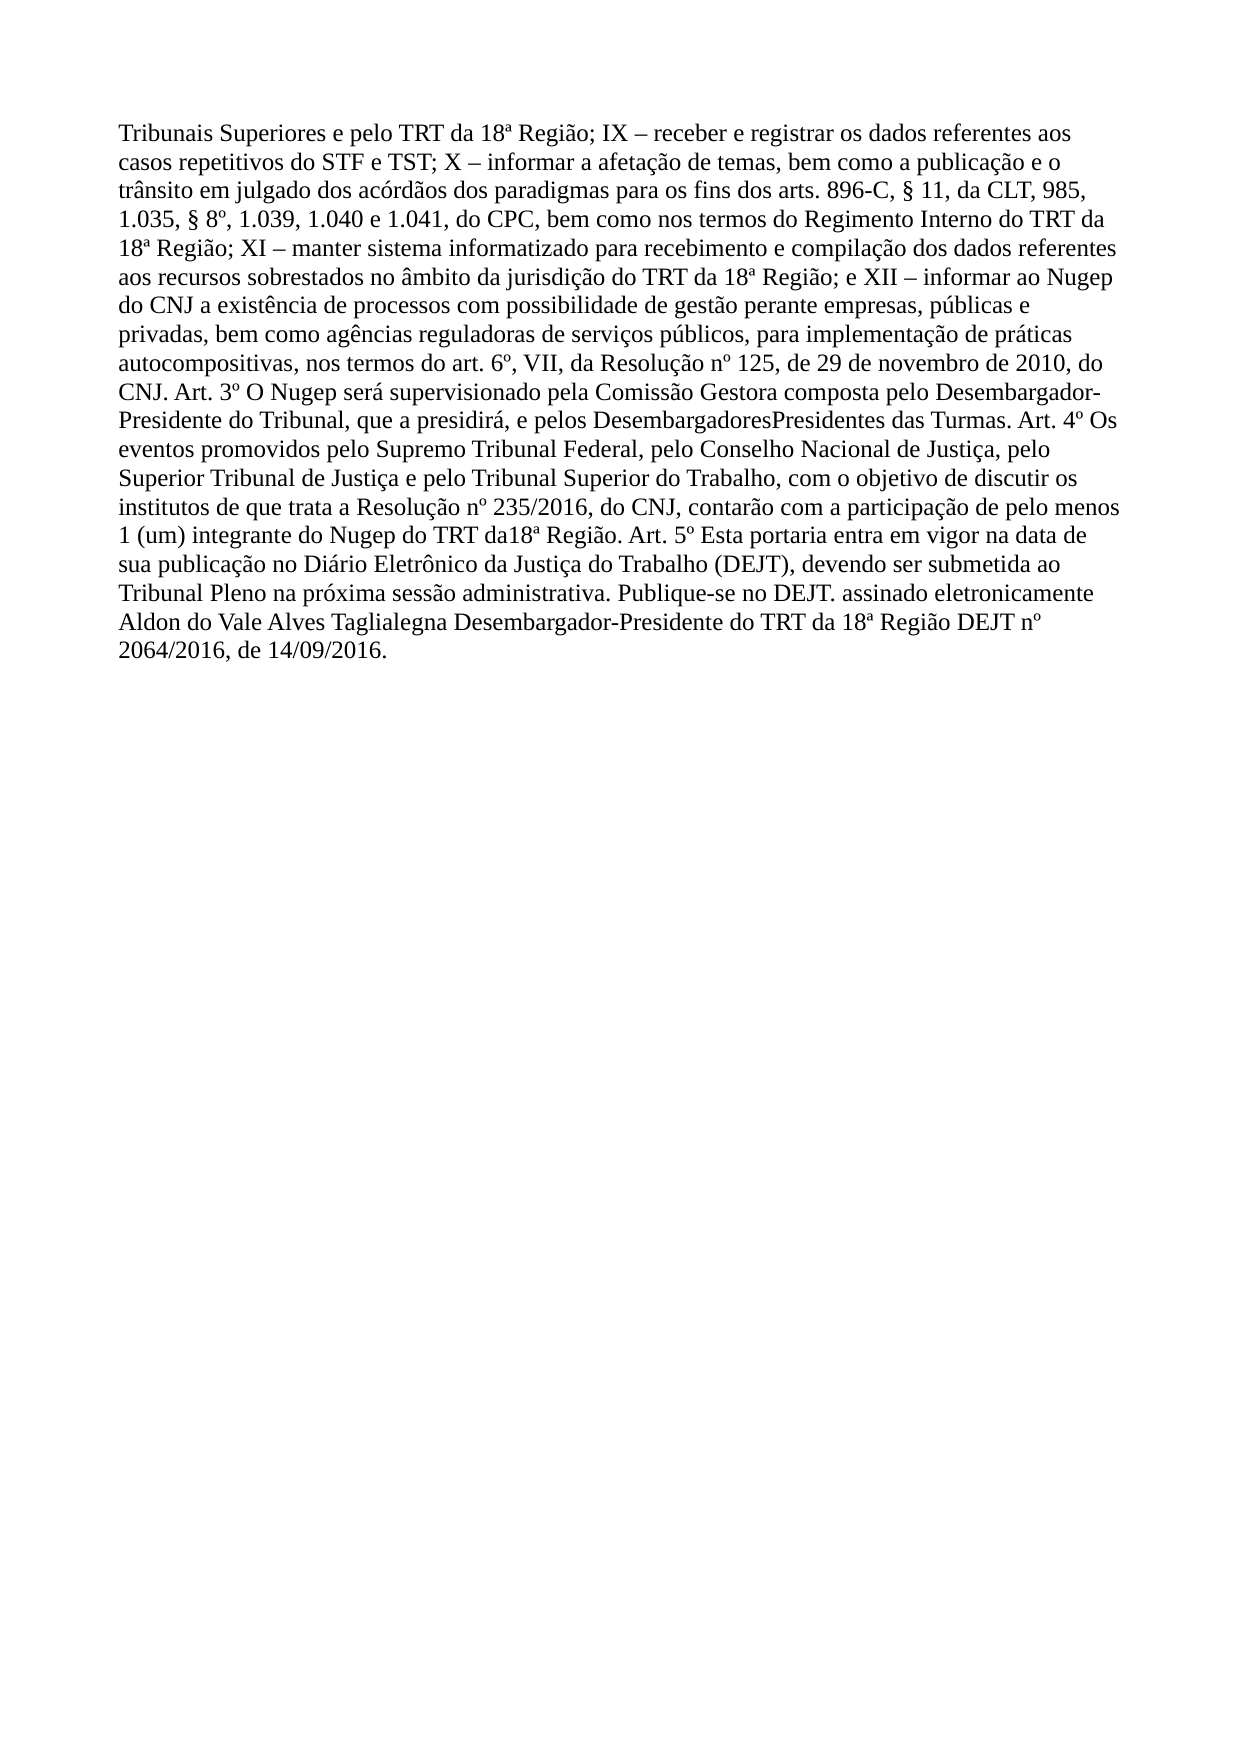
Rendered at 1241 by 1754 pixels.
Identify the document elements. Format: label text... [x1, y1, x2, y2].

text Tribunais Superiores e pelo TRT da 18ª Região; IX – receber e registrar os dados referentes aos casos repetitivos do STF e TST; X – informar a afetação de temas, bem como a publicação e o trânsito em julgado dos acórdãos dos paradigmas para os fins dos arts. 896-C, § 11, da CLT, 985, 1.035, § 8º, 1.039, 1.040 e 1.041, do CPC, bem como nos termos do Regimento Interno do TRT da 18ª Região; XI – manter sistema informatizado para recebimento e compilação dos dados referentes aos recursos sobrestados no âmbito da jurisdição do TRT da 18ª Região; e XII – informar ao Nugep do CNJ a existência de processos com possibilidade de gestão perante empresas, públicas e privadas, bem como agências reguladoras de serviços públicos, para implementação de práticas autocompositivas, nos termos do art. 6º, VII, da Resolução nº 125, de 29 de novembro de 2010, do CNJ. Art. 3º O Nugep será supervisionado pela Comissão Gestora composta pelo Desembargador-Presidente do Tribunal, que a presidirá, e pelos DesembargadoresPresidentes das Turmas. Art. 4º Os eventos promovidos pelo Supremo Tribunal Federal, pelo Conselho Nacional de Justiça, pelo Superior Tribunal de Justiça e pelo Tribunal Superior do Trabalho, com o objetivo de discutir os institutos de que trata a Resolução nº 235/2016, do CNJ, contarão com a participação de pelo menos 1 (um) integrante do Nugep do TRT da18ª Região. Art. 5º Esta portaria entra em vigor na data de sua publicação no Diário Eletrônico da Justiça do Trabalho (DEJT), devendo ser submetida ao Tribunal Pleno na próxima sessão administrativa. Publique-se no DEJT. assinado eletronicamente Aldon do Vale Alves Taglialegna Desembargador-Presidente do TRT da 18ª Região DEJT nº 2064/2016, de 14/09/2016. [118, 118, 1122, 664]
